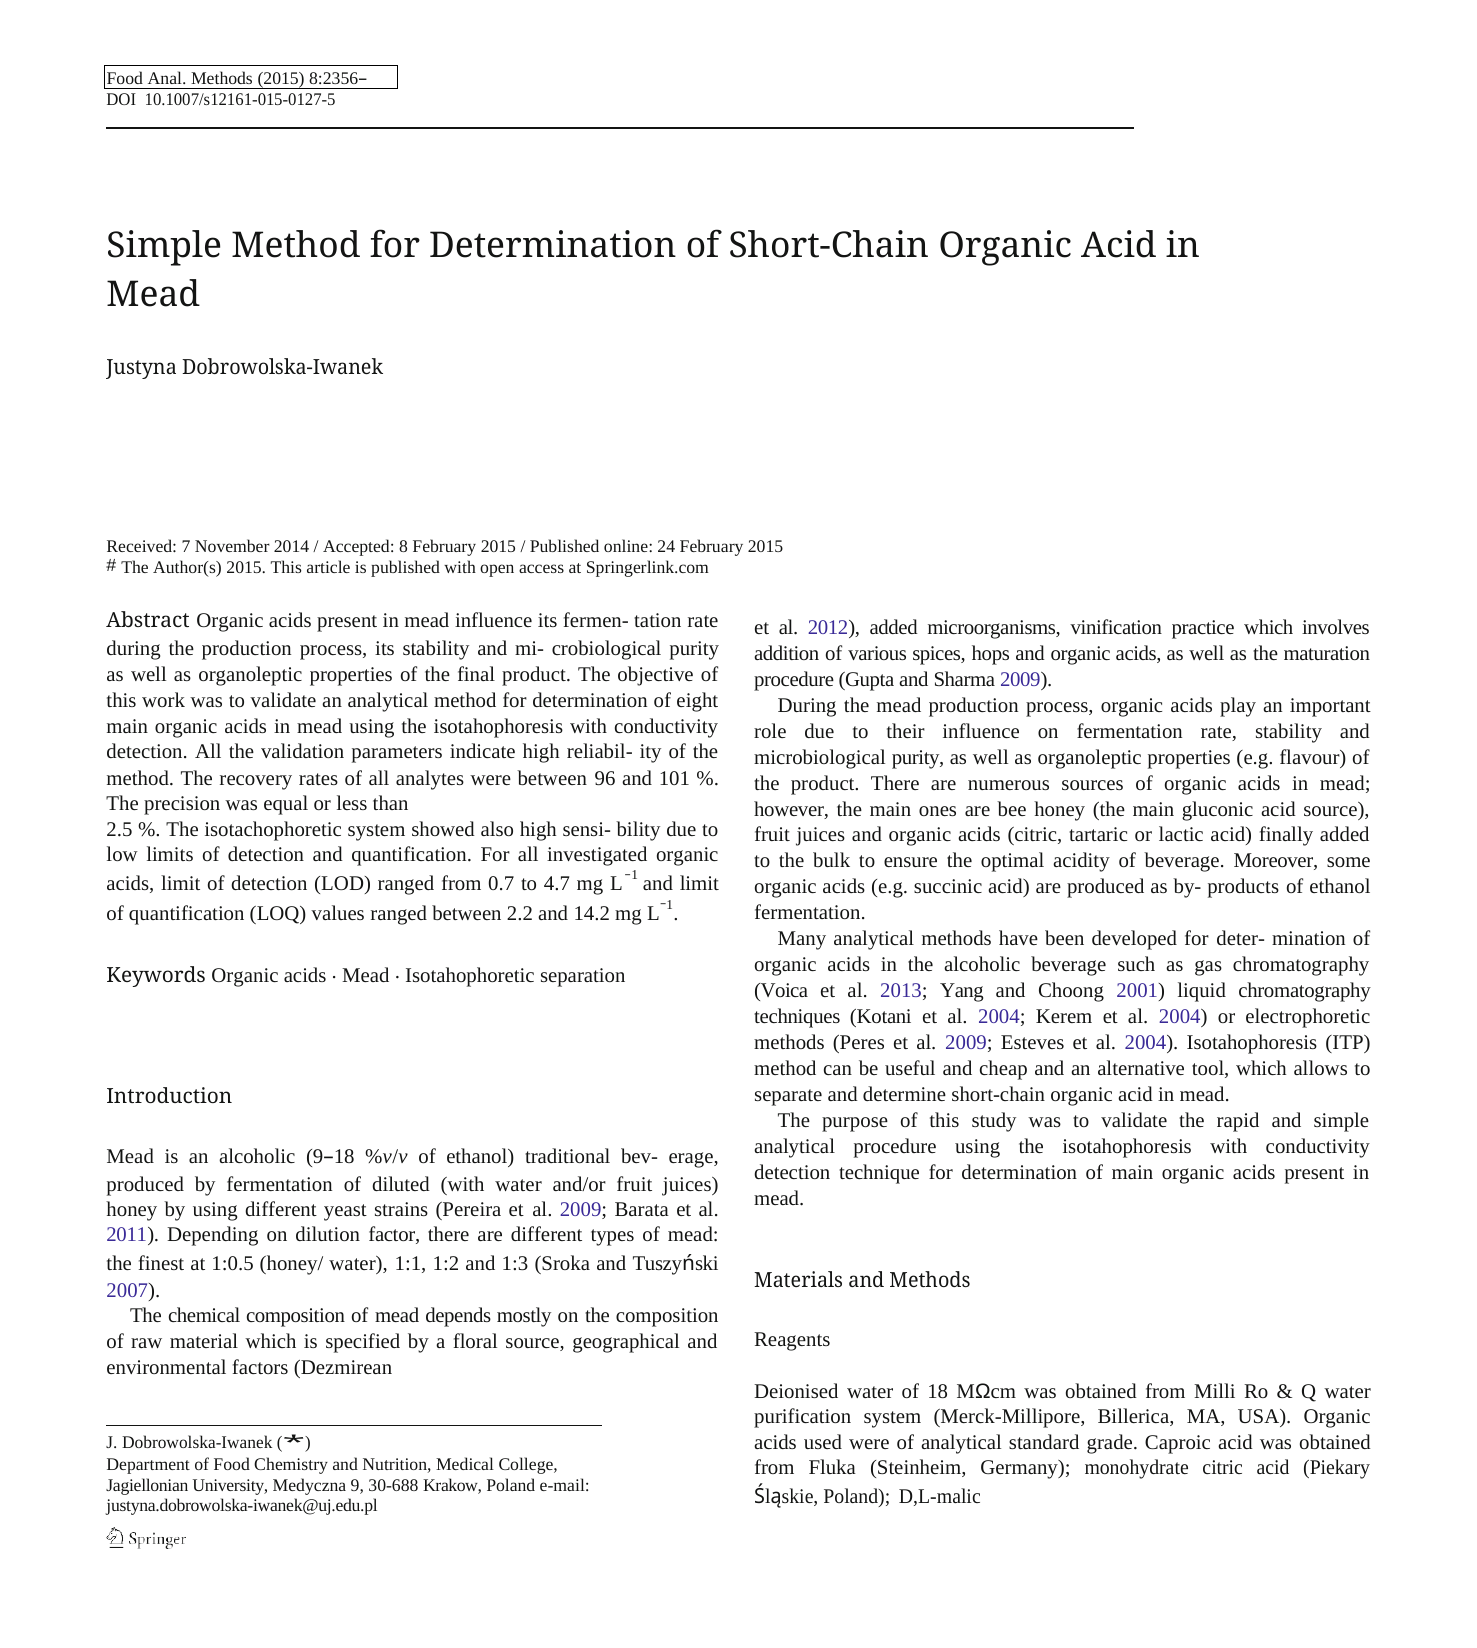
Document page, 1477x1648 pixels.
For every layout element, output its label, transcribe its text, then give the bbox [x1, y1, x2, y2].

text 2.5 %. The isotachophoretic system showed also high sensi- bility due to low limits of detection and quantification. For all investigated organic acids, limit of detection (LOD) ranged from 0.7 to 4.7 mg L−1 and limit of quantification (LOQ) values ranged between 2.2 and 14.2 mg L−1. [106, 817, 719, 924]
text J. Dobrowolska-Iwanek (*) [106, 1429, 719, 1454]
picture [106, 1527, 124, 1548]
picture [129, 1532, 186, 1549]
text Introduction [106, 1081, 719, 1109]
text Jagiellonian University, Medyczna 9, 30-688 Krakow, Poland e-mail: justyna.dobrowolska-iwanek@uj.edu.pl [106, 1475, 653, 1516]
text Abstract Organic acids present in mead influence its fermen- tation rate during the production process, its stability and mi- crobiological purity as well as organoleptic properties of the final product. The objective of this work was to validate an analytical method for determination of eight main organic acids in mead using the isotahophoresis with conductivity detection. All the validation parameters indicate high reliabil- ity of the method. The recovery rates of all analytes were between 96 and 101 %. The precision was equal or less than [106, 605, 719, 815]
text Justyna Dobrowolska-Iwanek [106, 352, 1383, 380]
text The purpose of this study was to validate the rapid and simple analytical procedure using the isotahophoresis with conductivity detection technique for determination of main organic acids present in mead. [754, 1108, 1371, 1210]
text Reagents [754, 1327, 1383, 1351]
text et al. 2012), added microorganisms, vinification practice which involves addition of various spices, hops and organic acids, as well as the maturation procedure (Gupta and Sharma 2009). [754, 615, 1370, 691]
text Keywords Organic acids . Mead . Isotahophoretic separation [106, 958, 719, 989]
text DOI 10.1007/s12161-015-0127-5 [106, 89, 1383, 109]
text # The Author(s) 2015. This article is published with open access at Springerlink.com [106, 557, 1383, 578]
text Simple Method for Determination of Short-Chain Organic Acid in Mead [106, 219, 1232, 317]
text Materials and Methods [754, 1265, 1383, 1294]
text Received: 7 November 2014 / Accepted: 8 February 2015 / Published online: 24 February 2015 [106, 537, 1383, 557]
text Deionised water of 18 MΩcm was obtained from Milli Ro & Q water purification system (Merck-Millipore, Billerica, MA, USA). Organic acids used were of analytical standard grade. Caproic acid was obtained from Fluka (Steinheim, Germany); monohydrate citric acid (Piekary Śląskie, Poland); D,L-malic [754, 1379, 1371, 1509]
text The chemical composition of mead depends mostly on the composition of raw material which is specified by a floral source, geographical and environmental factors (Dezmirean [106, 1303, 719, 1379]
text Mead is an alcoholic (9–18 %v/v of ethanol) traditional bev- erage, produced by fermentation of diluted (with water and/or fruit juices) honey by using different yeast strains (Pereira et al. 2009; Barata et al. 2011). Depending on dilution factor, there are different types of mead: the finest at 1:0.5 (honey/ water), 1:1, 1:2 and 1:3 (Sroka and Tuszyński 2007). [106, 1142, 719, 1302]
text Department of Food Chemistry and Nutrition, Medical College, [106, 1454, 719, 1474]
text During the mead production process, organic acids play an important role due to their influence on fermentation rate, stability and microbiological purity, as well as organoleptic properties (e.g. flavour) of the product. There are numerous sources of organic acids in mead; however, the main ones are bee honey (the main gluconic acid source), fruit juices and organic acids (citric, tartaric or lactic acid) finally added to the bulk to ensure the optimal acidity of beverage. Moreover, some organic acids (e.g. succinic acid) are produced as by- products of ethanol fermentation. [754, 693, 1371, 924]
text Many analytical methods have been developed for deter- mination of organic acids in the alcoholic beverage such as gas chromatography (Voica et al. 2013; Yang and Choong 2001) liquid chromatography techniques (Kotani et al. 2004; Kerem et al. 2004) or electrophoretic methods (Peres et al. 2009; Esteves et al. 2004). Isotahophoresis (ITP) method can be useful and cheap and an alternative tool, which allows to separate and determine short-chain organic acid in mead. [754, 926, 1371, 1106]
